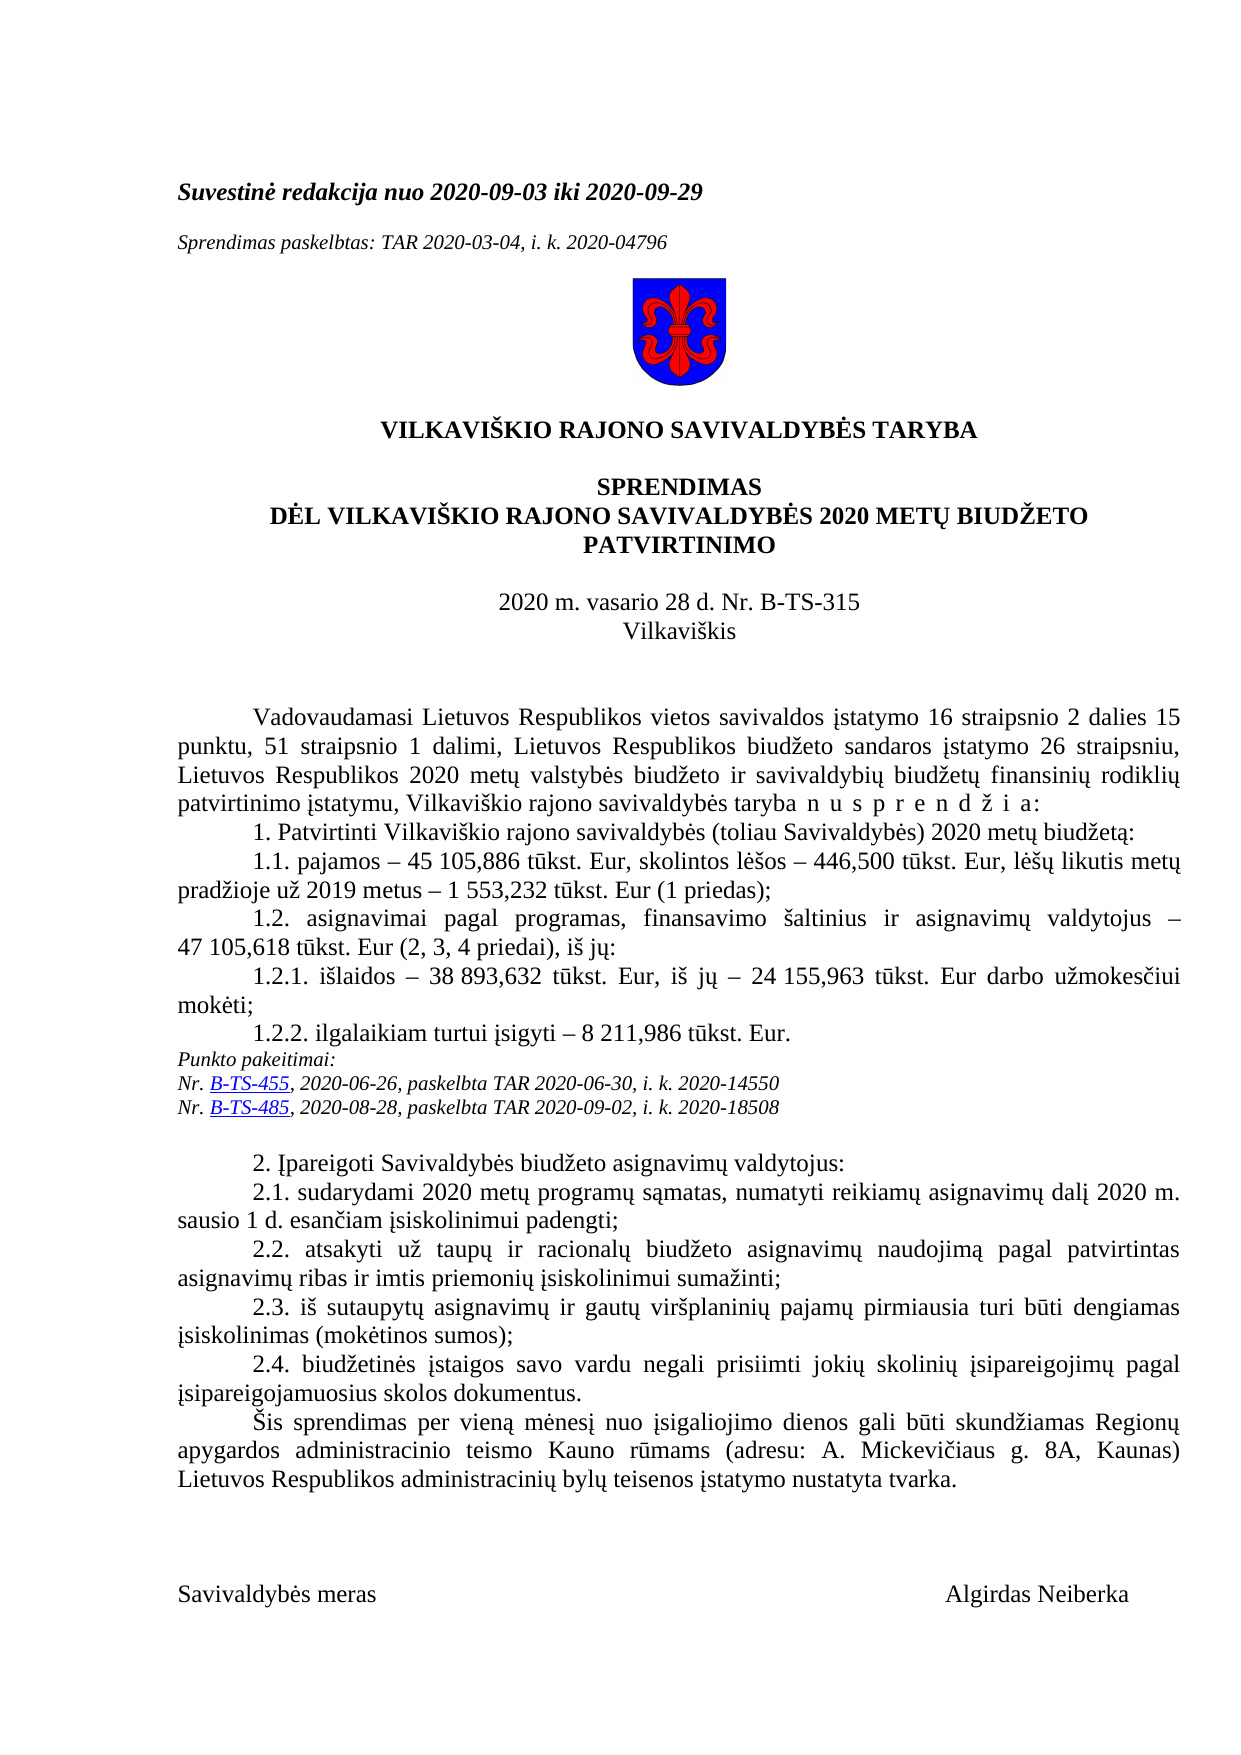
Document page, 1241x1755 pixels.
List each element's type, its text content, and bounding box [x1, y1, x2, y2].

text 2.3. iš sutaupytų asignavimų ir gautų viršplaninių pajamų pirmiausia turi būti dengiamas įsiskolinimas (mokėtinos sumos); [177, 1292, 1181, 1349]
text Nr. B-TS-455, 2020-06-26, paskelbta TAR 2020-06-30, i. k. 2020-14550 [177, 1071, 1181, 1095]
text Savivaldybės meras Algirdas Neiberka [177, 1579, 1181, 1608]
text Vilkaviškis [177, 616, 1181, 645]
text Šis sprendimas per vieną mėnesį nuo įsigaliojimo dienos gali būti skundžiamas Regionų apygardos administracinio teismo Kauno rūmams (adresu: A. Mickevičiaus g. 8A, Kaunas) Lietuvos Respublikos administracinių bylų teisenos įstatymo nustatyta tvarka. [177, 1407, 1181, 1493]
text Suvestinė redakcija nuo 2020-09-03 iki 2020-09-29 [177, 177, 1181, 206]
text VILKAVIŠKIO RAJONO SAVIVALDYBĖS TARYBA [177, 415, 1181, 443]
text Nr. B-TS-485, 2020-08-28, paskelbta TAR 2020-09-02, i. k. 2020-18508 [177, 1095, 1181, 1119]
text 1.2. asignavimai pagal programas, finansavimo šaltinius ir asignavimų valdytojus – 47 105,618 tūkst. Eur (2, 3, 4 priedai), iš jų: [177, 903, 1181, 961]
text 1.2.2. ilgalaikiam turtui įsigyti – 8 211,986 tūkst. Eur. [177, 1018, 1181, 1047]
text 2.4. biudžetinės įstaigos savo vardu negali prisiimti jokių skolinių įsipareigojimų pagal įsipareigojamuosius skolos dokumentus. [177, 1349, 1181, 1407]
text Punkto pakeitimai: [177, 1047, 1181, 1071]
text 2.1. sudarydami 2020 metų programų sąmatas, numatyti reikiamų asignavimų dalį 2020 m. sausio 1 d. esančiam įsiskolinimui padengti; [177, 1177, 1181, 1234]
text Sprendimas paskelbtas: TAR 2020-03-04, i. k. 2020-04796 [177, 230, 1181, 254]
text 2. Įpareigoti Savivaldybės biudžeto asignavimų valdytojus: [177, 1148, 1181, 1177]
text 1.2.1. išlaidos – 38 893,632 tūkst. Eur, iš jų – 24 155,963 tūkst. Eur darbo užmokesčiui mokėti; [177, 961, 1181, 1018]
text SPRENDIMAS [177, 472, 1181, 501]
text 2.2. atsakyti už taupų ir racionalų biudžeto asignavimų naudojimą pagal patvirtintas asignavimų ribas ir imtis priemonių įsiskolinimui sumažinti; [177, 1234, 1181, 1292]
text 1.1. pajamos – 45 105,886 tūkst. Eur, skolintos lėšos – 446,500 tūkst. Eur, lėšų likutis metų pradžioje už 2019 metus – 1 553,232 tūkst. Eur (1 priedas); [177, 846, 1181, 903]
text 2020 m. vasario 28 d. Nr. B-TS-315 [177, 587, 1181, 616]
text dėl vilkaviškio rajono savivaldybės 2020 metų biudžeto patvirtinimo [177, 501, 1181, 558]
text 1. Patvirtinti Vilkaviškio rajono savivaldybės (toliau Savivaldybės) 2020 metų biudžetą: [177, 817, 1181, 846]
text Vadovaudamasi Lietuvos Respublikos vietos savivaldos įstatymo 16 straipsnio 2 dalies 15 punktu, 51 straipsnio 1 dalimi, Lietuvos Respublikos biudžeto sandaros įstatymo 26 straipsniu, Lietuvos Respublikos 2020 metų valstybės biudžeto ir savivaldybių biudžetų finansinių rodiklių patvirtinimo įstatymu, Vilkaviškio rajono savivaldybės taryba n u s p r e n d ž i a: [177, 702, 1181, 817]
